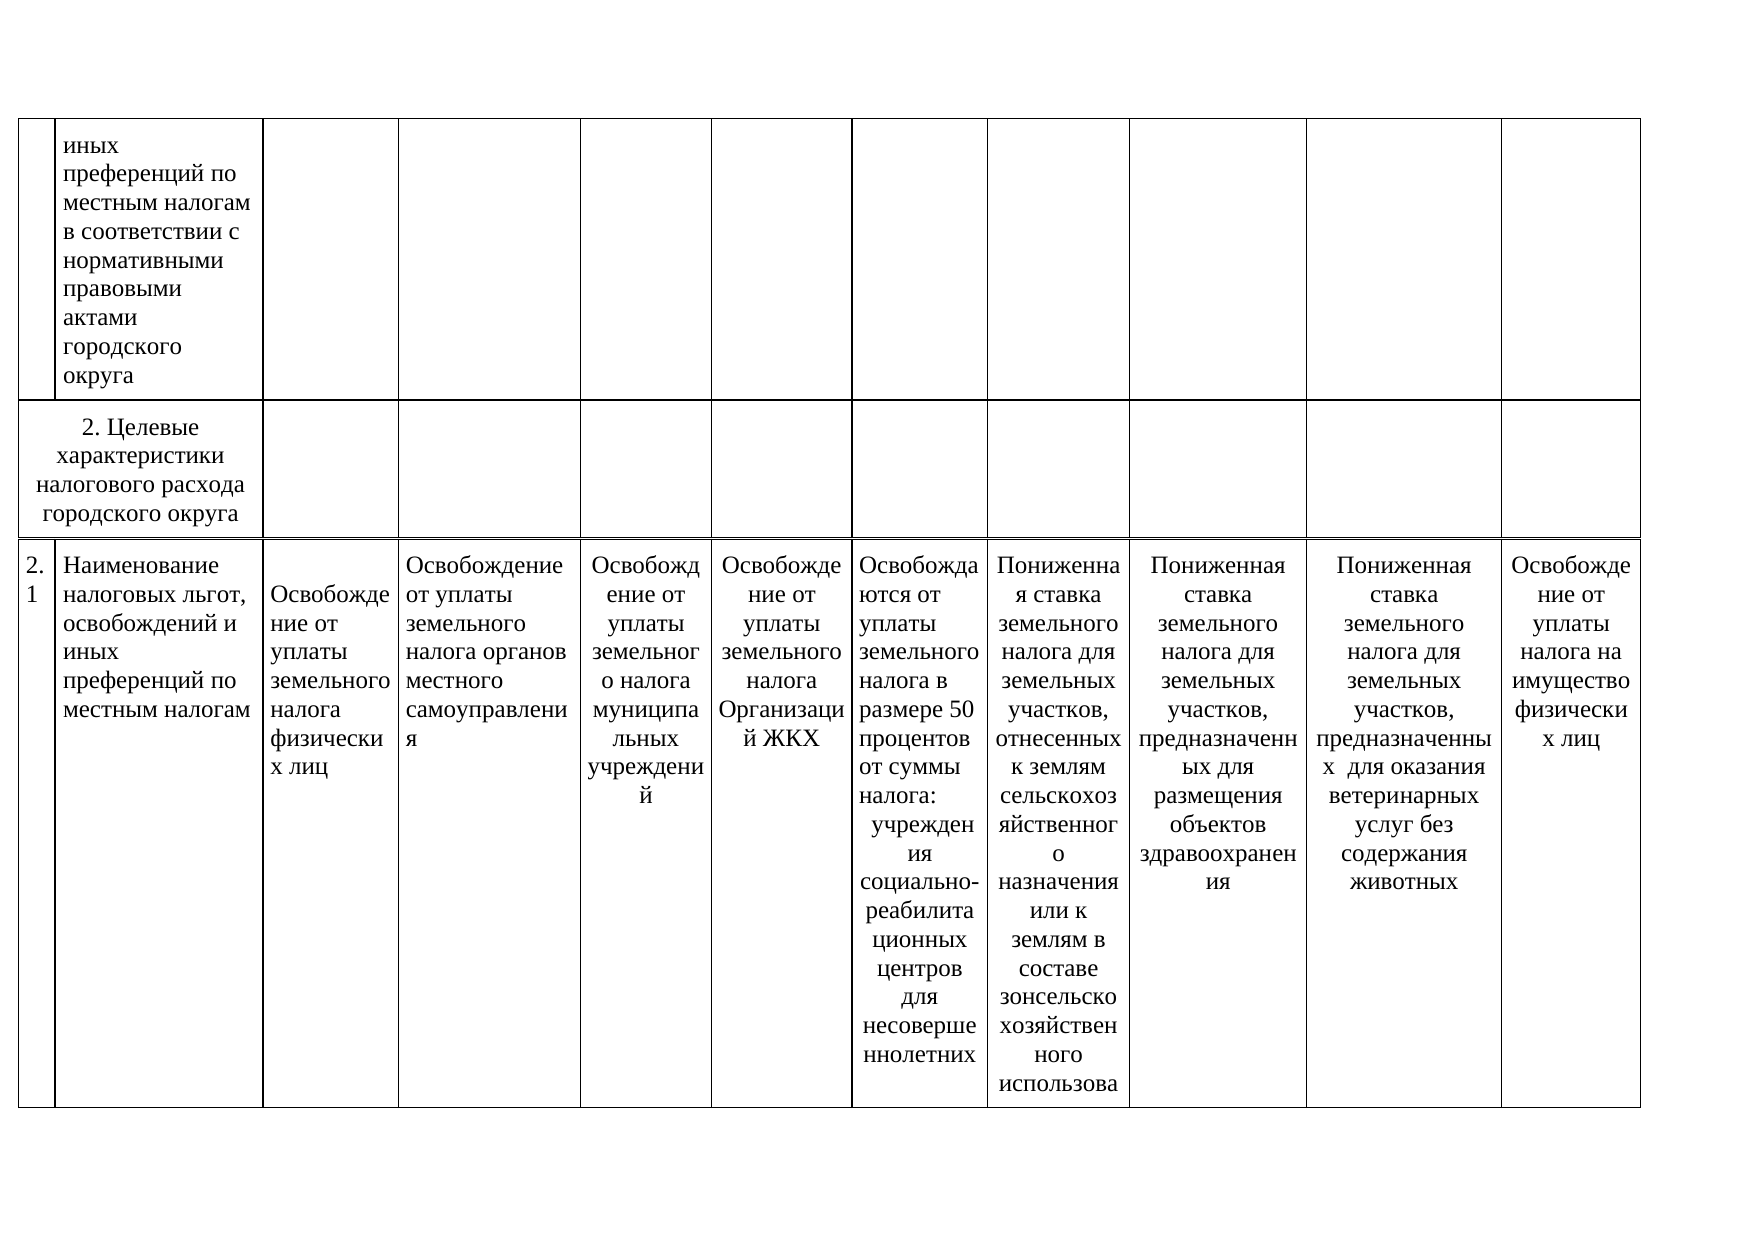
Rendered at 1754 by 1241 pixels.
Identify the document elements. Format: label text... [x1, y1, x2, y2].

table_cell [264, 119, 398, 399]
table_cell Наименование налоговых льгот, освобождений и иных преференций по местным налогам [56, 540, 262, 1107]
table_cell [399, 401, 580, 537]
table_cell [1502, 401, 1640, 537]
table_cell [853, 401, 987, 537]
table_cell Освобождаются от уплаты земельного налога в размере 50 процентов от суммы налога: учреждения социально-реабилитационных центров для несовершеннолетних [853, 540, 987, 1107]
table_cell [19, 119, 54, 399]
table_cell [581, 401, 711, 537]
table_cell [1307, 119, 1501, 399]
table_cell Освобождение от уплаты налога на имущество физических лиц [1502, 540, 1640, 1107]
table_cell [988, 119, 1129, 399]
table_cell [1130, 119, 1306, 399]
table_cell Пониженная ставка земельного налога для земельных участков, отнесенных к землям сельскохозяйственного назначения или к землям в составе зонсельскохозяйственного использова [988, 540, 1129, 1107]
table_cell [1502, 119, 1640, 399]
table_cell [853, 119, 987, 399]
table_cell [399, 119, 580, 399]
table_cell 2. Целевые характеристики налогового расхода городского округа [19, 401, 262, 537]
table_cell Освобождение от уплаты земельного налога органов местного самоуправления [399, 540, 580, 1107]
table_cell Освобождение от уплаты земельного налога Организаций ЖКХ [712, 540, 851, 1107]
table_cell [581, 119, 711, 399]
table_cell Освобождение от уплаты земельного налога муниципальных учреждений [581, 540, 711, 1107]
table_cell Пониженная ставка земельного налога для земельных участков, предназначенных для оказания ветеринарных услуг без содержания животных [1307, 540, 1501, 1107]
table_cell [1130, 401, 1306, 537]
table_cell Пониженная ставка земельного налога для земельных участков, предназначенных для размещения объектов здравоохранения [1130, 540, 1306, 1107]
table_cell [712, 119, 851, 399]
table_cell иных преференций по местным налогам в соответствии с нормативными правовыми актами городского округа [56, 119, 262, 399]
table_cell [712, 401, 851, 537]
table_cell Освобождение от уплаты земельного налога физических лиц [264, 540, 398, 1107]
table_cell [1307, 401, 1501, 537]
table_cell [988, 401, 1129, 537]
table_cell [264, 401, 398, 537]
table_cell 2.1 [19, 540, 54, 1107]
